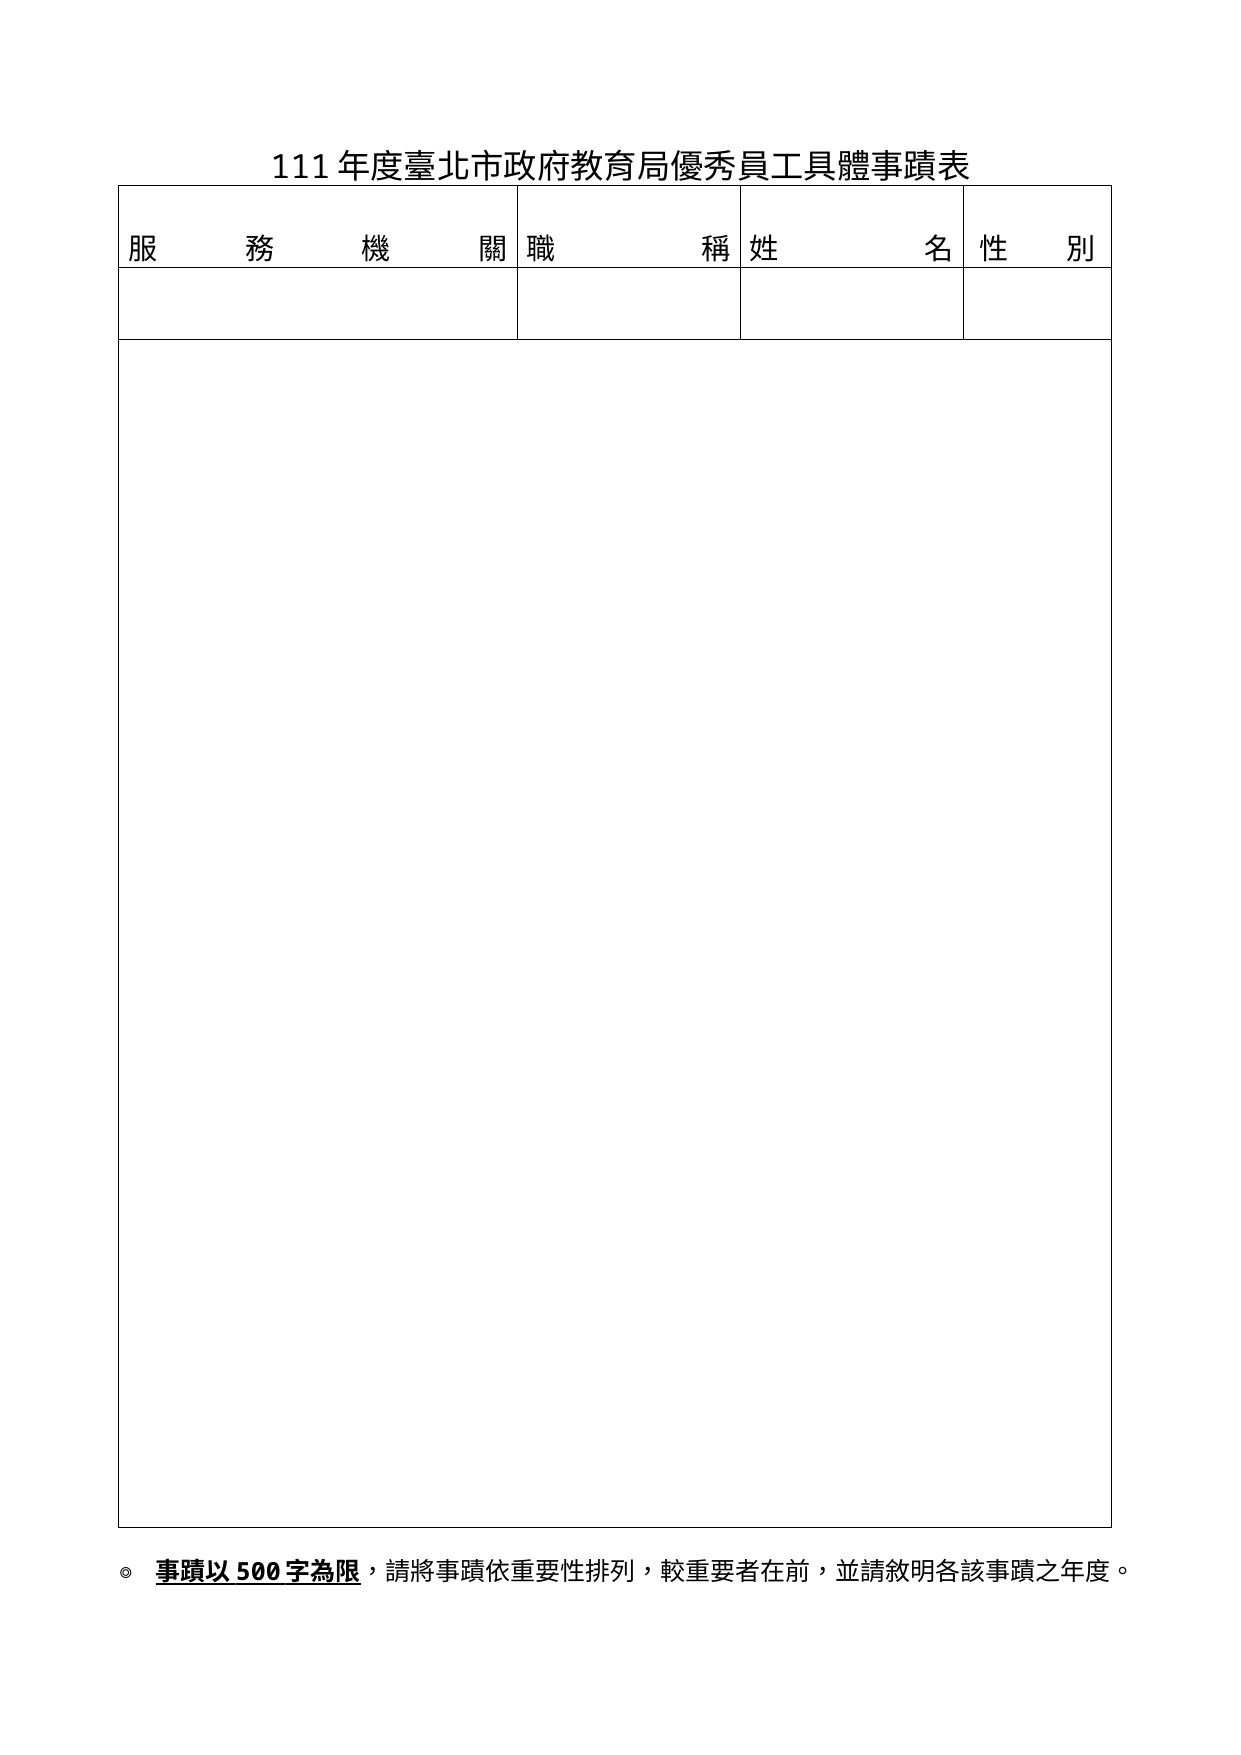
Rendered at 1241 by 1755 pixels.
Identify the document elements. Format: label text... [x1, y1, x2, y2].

table_cell [518, 268, 740, 339]
table_cell [964, 268, 1111, 339]
text 111年度臺北市政府教育局優秀員工具體事蹟表 [118, 122, 1122, 185]
table_header 職 稱 [518, 186, 740, 267]
table_header 服 務 機 關 [119, 186, 517, 267]
table_cell [119, 268, 517, 339]
table_cell [119, 340, 1111, 1527]
table_header 性 別 [964, 186, 1111, 267]
list 事蹟以500字為限，請將事蹟依重要性排列，較重要者在前，並請敘明各該事蹟之年度。 [118, 1528, 1122, 1591]
table_cell [741, 268, 963, 339]
table_header 姓 名 [741, 186, 963, 267]
